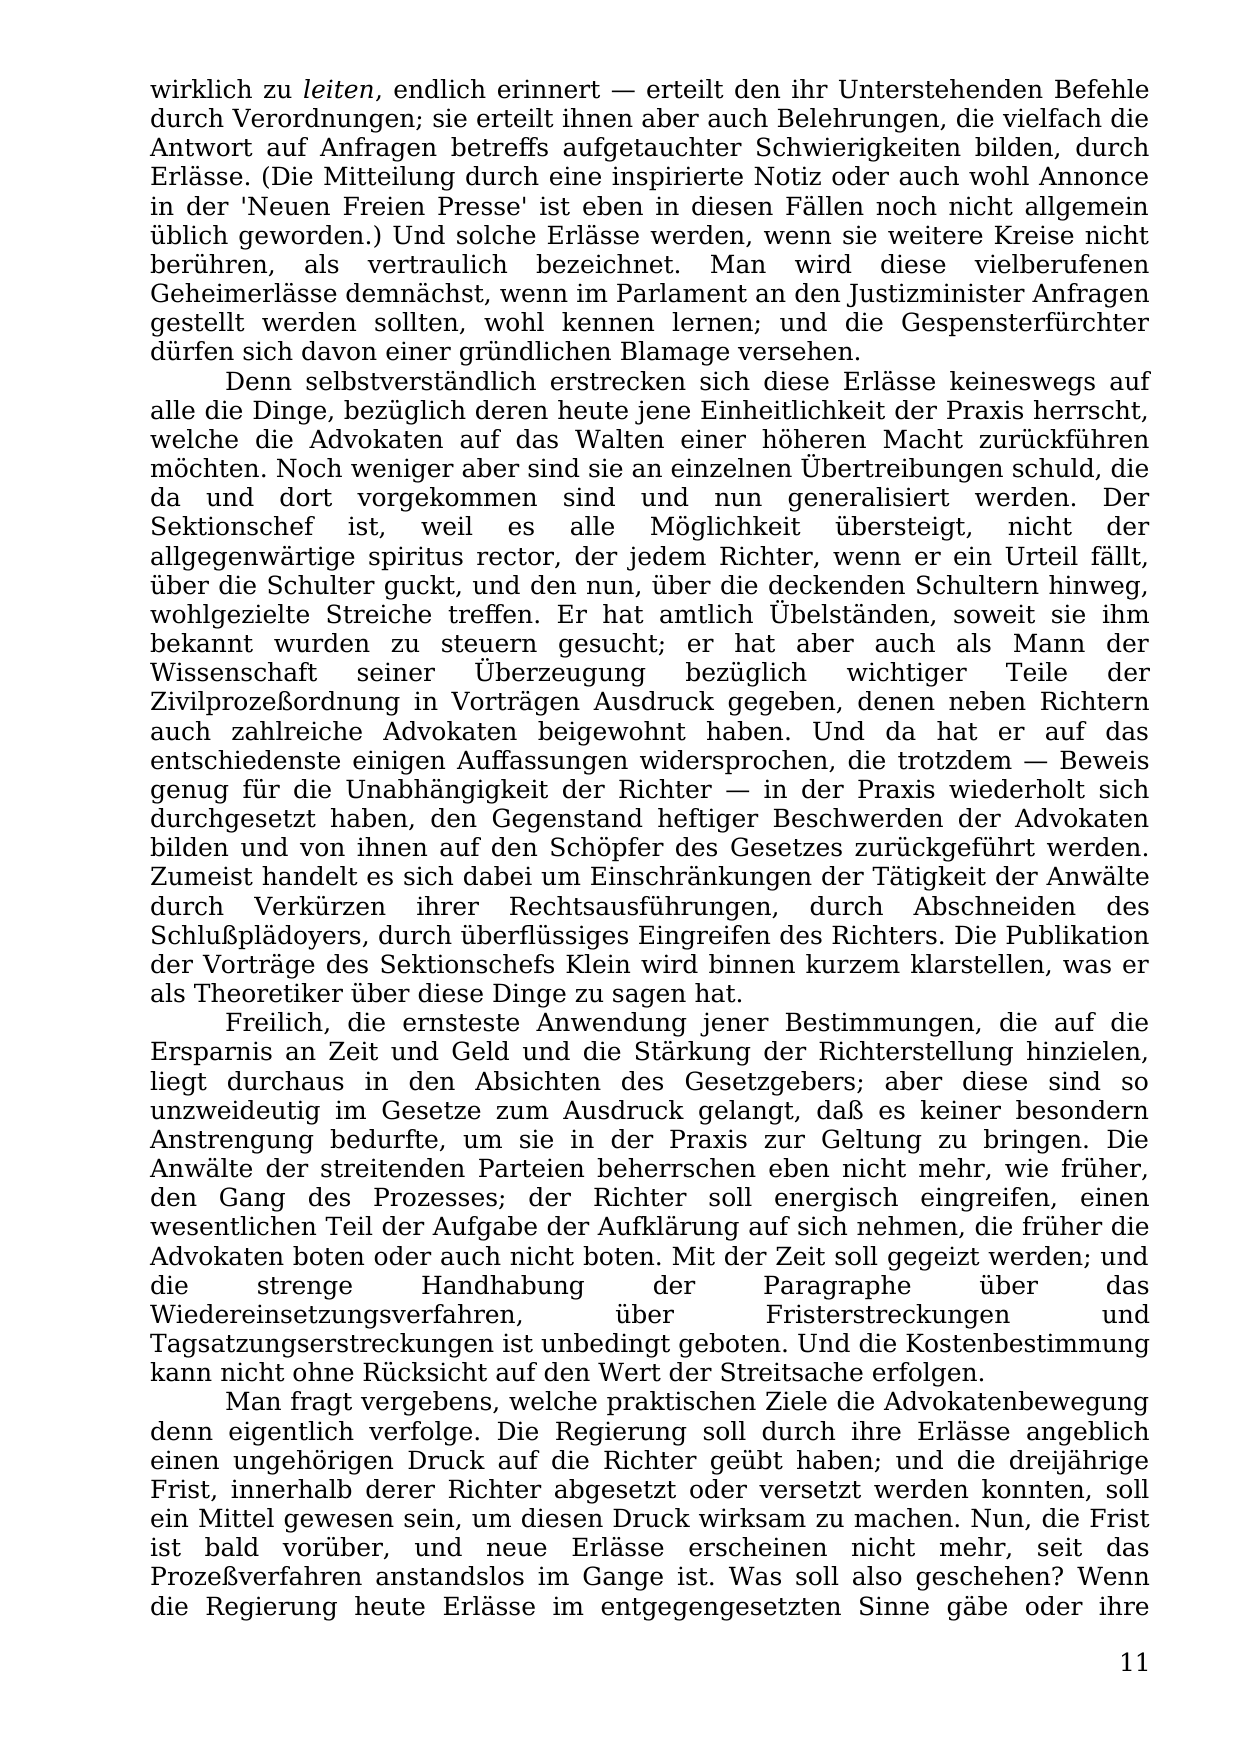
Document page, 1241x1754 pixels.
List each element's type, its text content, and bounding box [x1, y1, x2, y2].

text Freilich, die ernsteste Anwendung jener Bestimmungen, die auf die Ersparnis an Zeit und Geld und die Stärkung der Richterstellung hinzielen, liegt durchaus in den Absichten des Gesetzgebers; aber diese sind so unzweideutig im Gesetze zum Ausdruck gelangt, daß es keiner besondern Anstrengung bedurfte, um sie in der Praxis zur Geltung zu bringen. Die Anwälte der streitenden Parteien beherrschen eben nicht mehr, wie früher, den Gang des Prozesses; der Richter soll energisch eingreifen, einen wesentlichen Teil der Aufgabe der Aufklärung auf sich nehmen, die früher die Advokaten boten oder auch nicht boten. Mit der Zeit soll gegeizt werden; und die strenge Handhabung der Paragraphe über das Wiedereinsetzungsverfahren, über Fristerstreckungen und Tagsatzungserstreckungen ist unbedingt geboten. Und die Kostenbestimmung kann nicht ohne Rücksicht auf den Wert der Streitsache erfolgen. [150, 1008, 1151, 1387]
text Denn selbstverständlich erstrecken sich diese Erlässe keineswegs auf alle die Dinge, bezüglich deren heute jene Einheitlichkeit der Praxis herrscht, welche die Advokaten auf das Walten einer höheren Macht zurückführen möchten. Noch weniger aber sind sie an einzelnen Übertreibungen schuld, die da und dort vorgekommen sind und nun generalisiert werden. Der Sektionschef ist, weil es alle Möglichkeit übersteigt, nicht der allgegenwärtige spiritus rector, der jedem Richter, wenn er ein Urteil fällt, über die Schulter guckt, und den nun, über die deckenden Schultern hinweg, wohlgezielte Streiche treffen. Er hat amtlich Übelständen, soweit sie ihm bekannt wurden zu steuern gesucht; er hat aber auch als Mann der Wissenschaft seiner Überzeugung bezüglich wichtiger Teile der Zivilprozeßordnung in Vorträgen Ausdruck gegeben, denen neben Richtern auch zahlreiche Advokaten beigewohnt haben. Und da hat er auf das entschiedenste einigen Auffassungen widersprochen, die trotzdem — Beweis genug für die Unabhängigkeit der Richter — in der Praxis wiederholt sich durchgesetzt haben, den Gegenstand heftiger Beschwerden der Advokaten bilden und von ihnen auf den Schöpfer des Gesetzes zurückgeführt werden. Zumeist handelt es sich dabei um Einschränkungen der Tätigkeit der Anwälte durch Verkürzen ihrer Rechtsausführungen, durch Abschneiden des Schlußplädoyers, durch überflüssiges Eingreifen des Richters. Die Publikation der Vorträge des Sektionschefs Klein wird binnen kurzem klarstellen, was er als Theoretiker über diese Dinge zu sagen hat. [150, 367, 1151, 1008]
text wirklich zu leiten, endlich erinnert — erteilt den ihr Unterstehenden Befehle durch Verordnungen; sie erteilt ihnen aber auch Belehrungen, die vielfach die Antwort auf Anfragen betreffs aufgetauchter Schwierigkeiten bilden, durch Erlässe. (Die Mitteilung durch eine inspirierte Notiz oder auch wohl Annonce in der 'Neuen Freien Presse' ist eben in diesen Fällen noch nicht allgemein üblich geworden.) Und solche Erlässe werden, wenn sie weitere Kreise nicht berühren, als vertraulich bezeichnet. Man wird diese vielberufenen Geheimerlässe demnächst, wenn im Parlament an den Justizminister Anfragen gestellt werden sollten, wohl kennen lernen; und die Gespensterfürchter dürfen sich davon einer gründlichen Blamage versehen. [150, 75, 1151, 367]
text Man fragt vergebens, welche praktischen Ziele die Advokatenbewegung denn eigentlich verfolge. Die Regierung soll durch ihre Erlässe angeblich einen ungehörigen Druck auf die Richter geübt haben; und die dreijährige Frist, innerhalb derer Richter abgesetzt oder versetzt werden konnten, soll ein Mittel gewesen sein, um diesen Druck wirksam zu machen. Nun, die Frist ist bald vorüber, und neue Erlässe erscheinen nicht mehr, seit das Prozeßverfahren anstandslos im Gange ist. Was soll also geschehen? Wenn die Regierung heute Erlässe im entgegengesetzten Sinne gäbe oder ihre [150, 1387, 1151, 1621]
